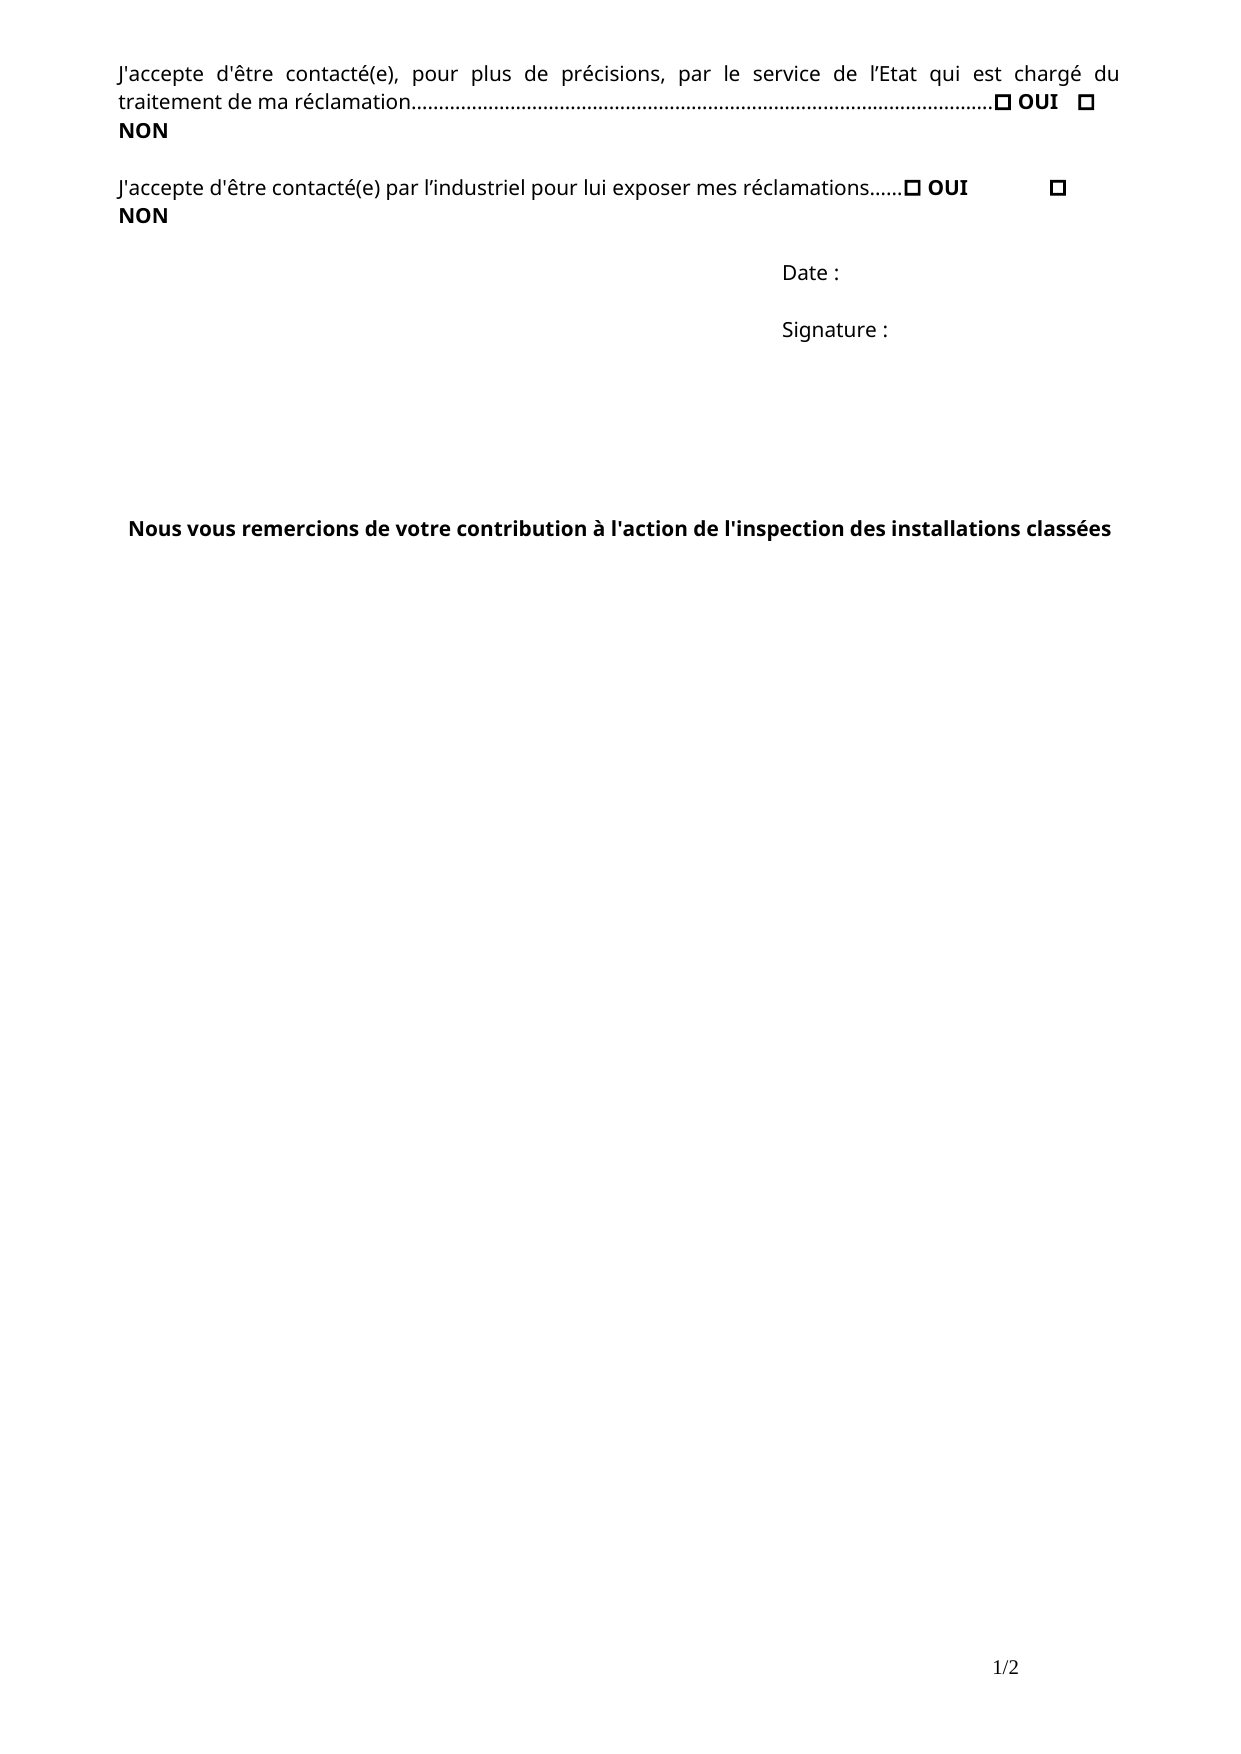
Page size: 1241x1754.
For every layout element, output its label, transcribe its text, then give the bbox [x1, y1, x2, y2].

text J'accepte d'être contacté(e), pour plus de précisions, par le service de l’Etat qui est chargé du traitement de ma réclamation……………………………………………………………………………………………. OUI  NON [118, 59, 1122, 144]
text Date : [118, 258, 1122, 287]
text Signature : [708, 315, 1122, 400]
text J'accepte d'être contacté(e) par l’industriel pour lui exposer mes réclamations…… OUI  NON [118, 173, 1122, 230]
subtitle Nous vous remercions de votre contribution à l'action de l'inspection des installations classées [118, 514, 1122, 542]
